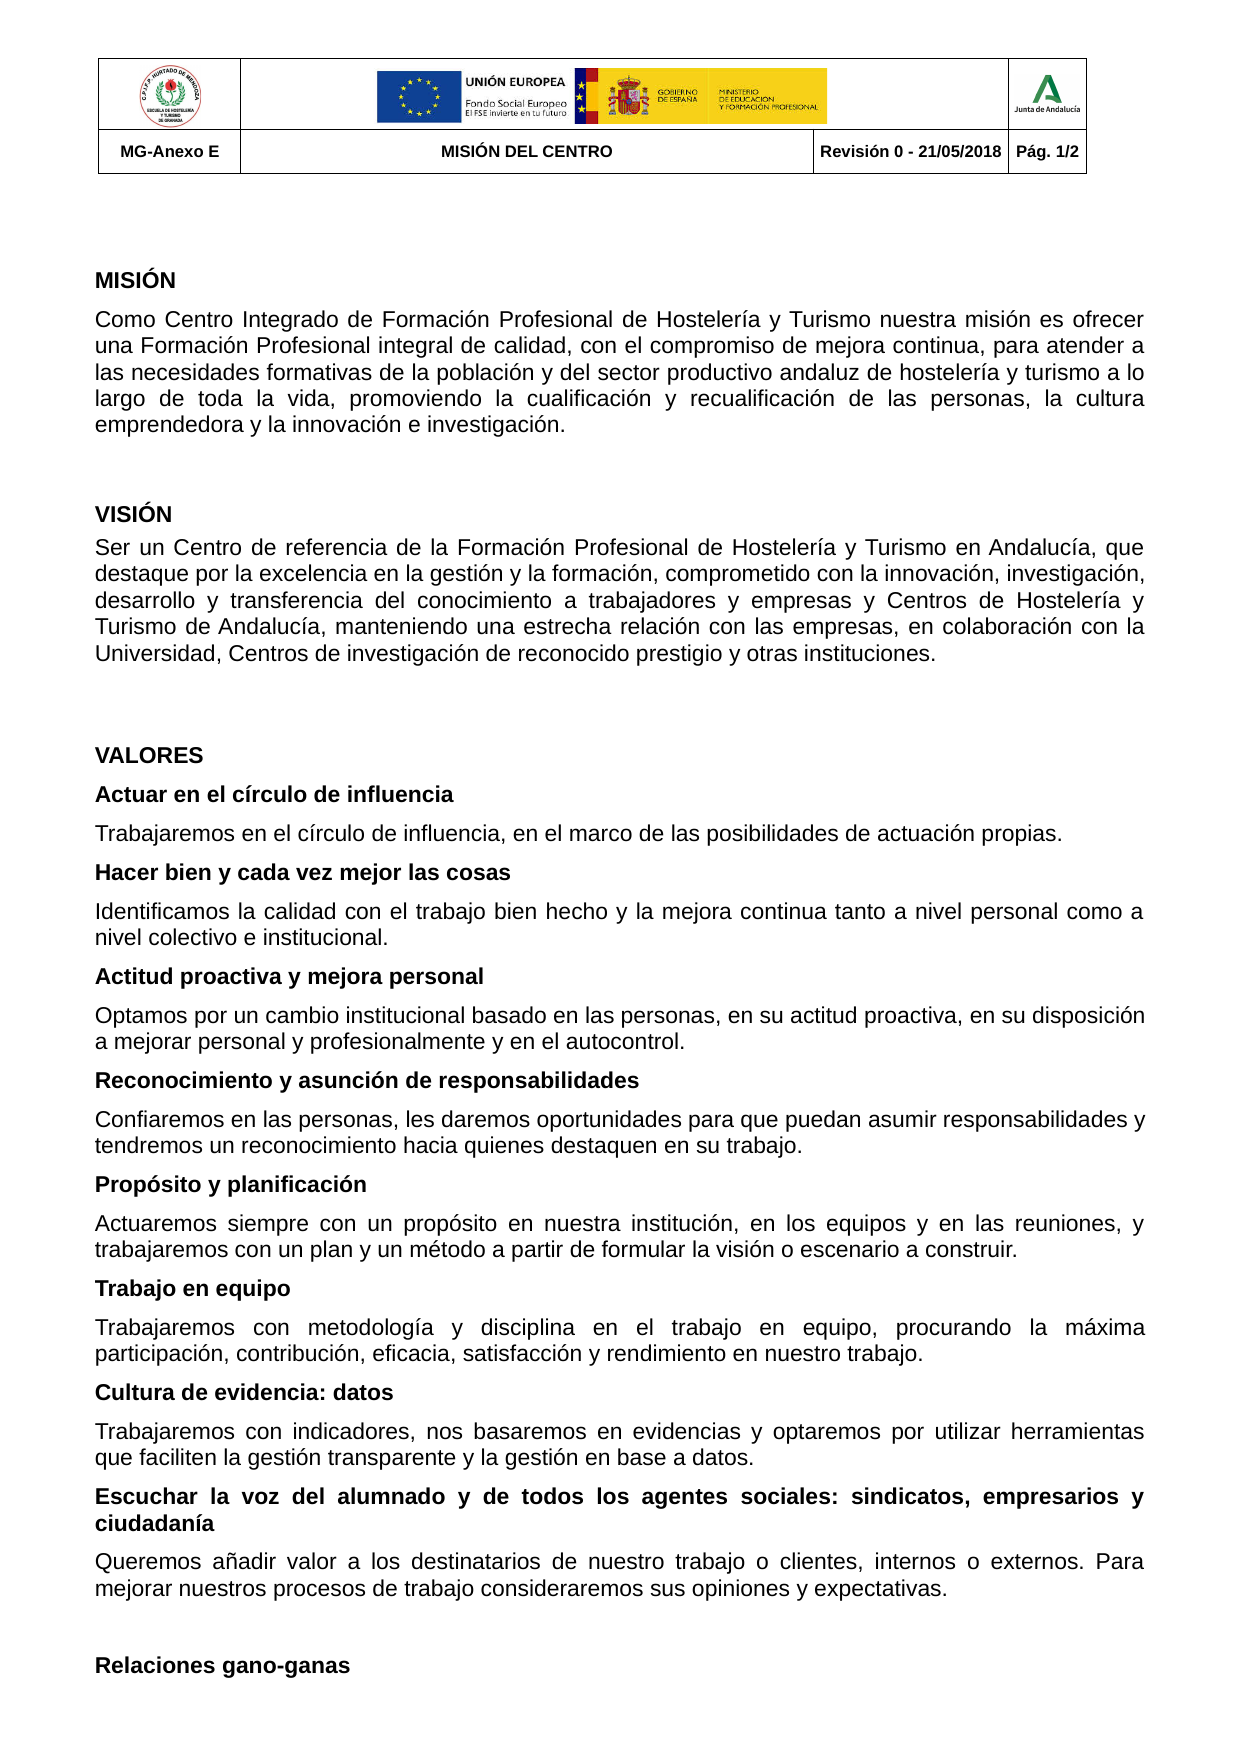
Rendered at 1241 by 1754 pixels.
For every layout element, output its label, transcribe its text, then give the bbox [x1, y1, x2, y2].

picture [1013, 74, 1081, 113]
text Actuar en el círculo de influencia [94, 781, 1146, 807]
text Reconocimiento y asunción de responsabilidades [94, 1067, 1146, 1093]
text MISIÓN [94, 267, 1146, 293]
text Hacer bien y cada vez mejor las cosas [94, 859, 1146, 885]
picture [139, 65, 202, 128]
text Identificamos la calidad con el trabajo bien hecho y la mejora continua tanto a nivel personal como a nivel colectivo e institucional. [94, 898, 1146, 950]
text VALORES [94, 742, 1146, 768]
text VISIÓN [94, 501, 1146, 528]
text Actitud proactiva y mejora personal [94, 963, 1146, 989]
picture [373, 68, 828, 124]
text Ser un Centro de referencia de la Formación Profesional de Hostelería y Turismo en Andalucía, que destaque por la excelencia en la gestión y la formación, comprometido con la innovación, investigación, desarrollo y transferencia del conocimiento a trabajadores y empresas y Centros de Hostelería y Turismo de Andalucía, manteniendo una estrecha relación con las empresas, en colaboración con la Universidad, Centros de investigación de reconocido prestigio y otras instituciones. [94, 534, 1146, 666]
text Confiaremos en las personas, les daremos oportunidades para que puedan asumir responsabilidades y tendremos un reconocimiento hacia quienes destaquen en su trabajo. [94, 1106, 1146, 1158]
text Escuchar la voz del alumnado y de todos los agentes sociales: sindicatos, empresarios y ciudadanía [94, 1483, 1146, 1536]
text Optamos por un cambio institucional basado en las personas, en su actitud proactiva, en su disposición a mejorar personal y profesionalmente y en el autocontrol. [94, 1002, 1146, 1054]
text Propósito y planificación [94, 1171, 1146, 1197]
text Trabajaremos en el círculo de influencia, en el marco de las posibilidades de actuación propias. [94, 820, 1146, 846]
text Queremos añadir valor a los destinatarios de nuestro trabajo o clientes, internos o externos. Para mejorar nuestros procesos de trabajo consideraremos sus opiniones y expectativas. [94, 1548, 1146, 1601]
text Relaciones gano-ganas [94, 1652, 1146, 1679]
text Actuaremos siempre con un propósito en nuestra institución, en los equipos y en las reuniones, y trabajaremos con un plan y un método a partir de formular la visión o escenario a construir. [94, 1210, 1146, 1262]
text Trabajo en equipo [94, 1275, 1146, 1301]
text Trabajaremos con metodología y disciplina en el trabajo en equipo, procurando la máxima participación, contribución, eficacia, satisfacción y rendimiento en nuestro trabajo. [94, 1314, 1146, 1367]
text Trabajaremos con indicadores, nos basaremos en evidencias y optaremos por utilizar herramientas que faciliten la gestión transparente y la gestión en base a datos. [94, 1418, 1146, 1471]
text Cultura de evidencia: datos [94, 1379, 1146, 1405]
text Como Centro Integrado de Formación Profesional de Hostelería y Turismo nuestra misión es ofrecer una Formación Profesional integral de calidad, con el compromiso de mejora continua, para atender a las necesidades formativas de la población y del sector productivo andaluz de hostelería y turismo a lo largo de toda la vida, promoviendo la cualificación y recualificación de las personas, la cultura emprendedora y la innovación e investigación. [94, 306, 1146, 438]
